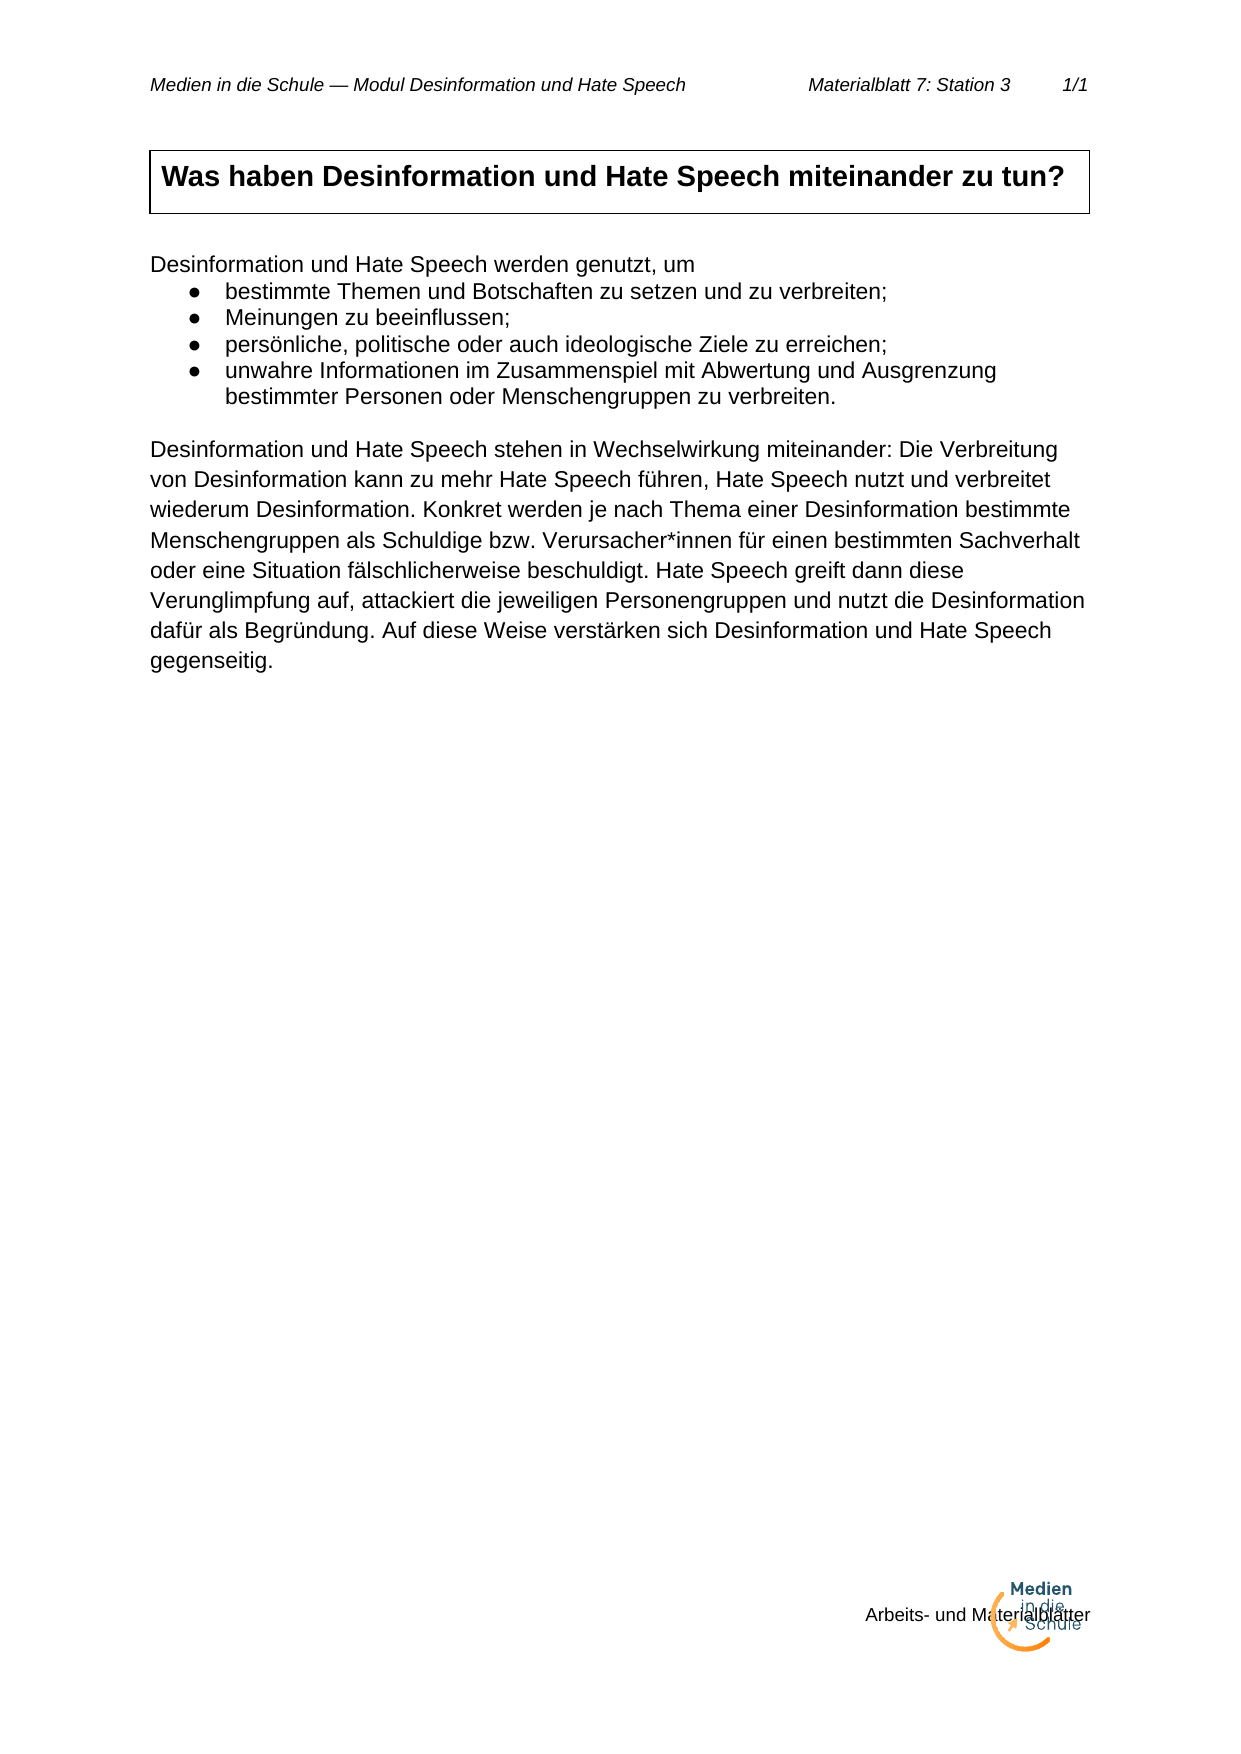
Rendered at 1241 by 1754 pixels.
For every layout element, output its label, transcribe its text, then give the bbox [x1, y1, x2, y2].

list unwahre Informationen im Zusammenspiel mit Abwertung und Ausgrenzung bestimmter Personen oder Menschengruppen zu verbreiten. [187, 357, 1090, 409]
text Desinformation und Hate Speech werden genutzt, um [150, 251, 1090, 278]
table_header Was haben Desinformation und Hate Speech miteinander zu tun? [151, 151, 1089, 213]
list bestimmte Themen und Botschaften zu setzen und zu verbreiten; [187, 278, 1090, 304]
list Meinungen zu beeinflussen; [187, 304, 1090, 331]
list persönliche, politische oder auch ideologische Ziele zu erreichen; [187, 331, 1090, 357]
text Desinformation und Hate Speech stehen in Wechselwirkung miteinander: Die Verbreitung von Desinformation kann zu mehr Hate Speech führen, Hate Speech nutzt und verbreitet wiederum Desinformation. Konkret werden je nach Thema einer Desinformation bestimmte Menschengruppen als Schuldige bzw. Verursacher*innen für einen bestimmten Sachverhalt oder eine Situation fälschlicherweise beschuldigt. Hate Speech greift dann diese Verunglimpfung auf, attackiert die jeweiligen Personengruppen und nutzt die Desinformation dafür als Begründung. Auf diese Weise verstärken sich Desinformation und Hate Speech gegenseitig. [150, 436, 1090, 674]
